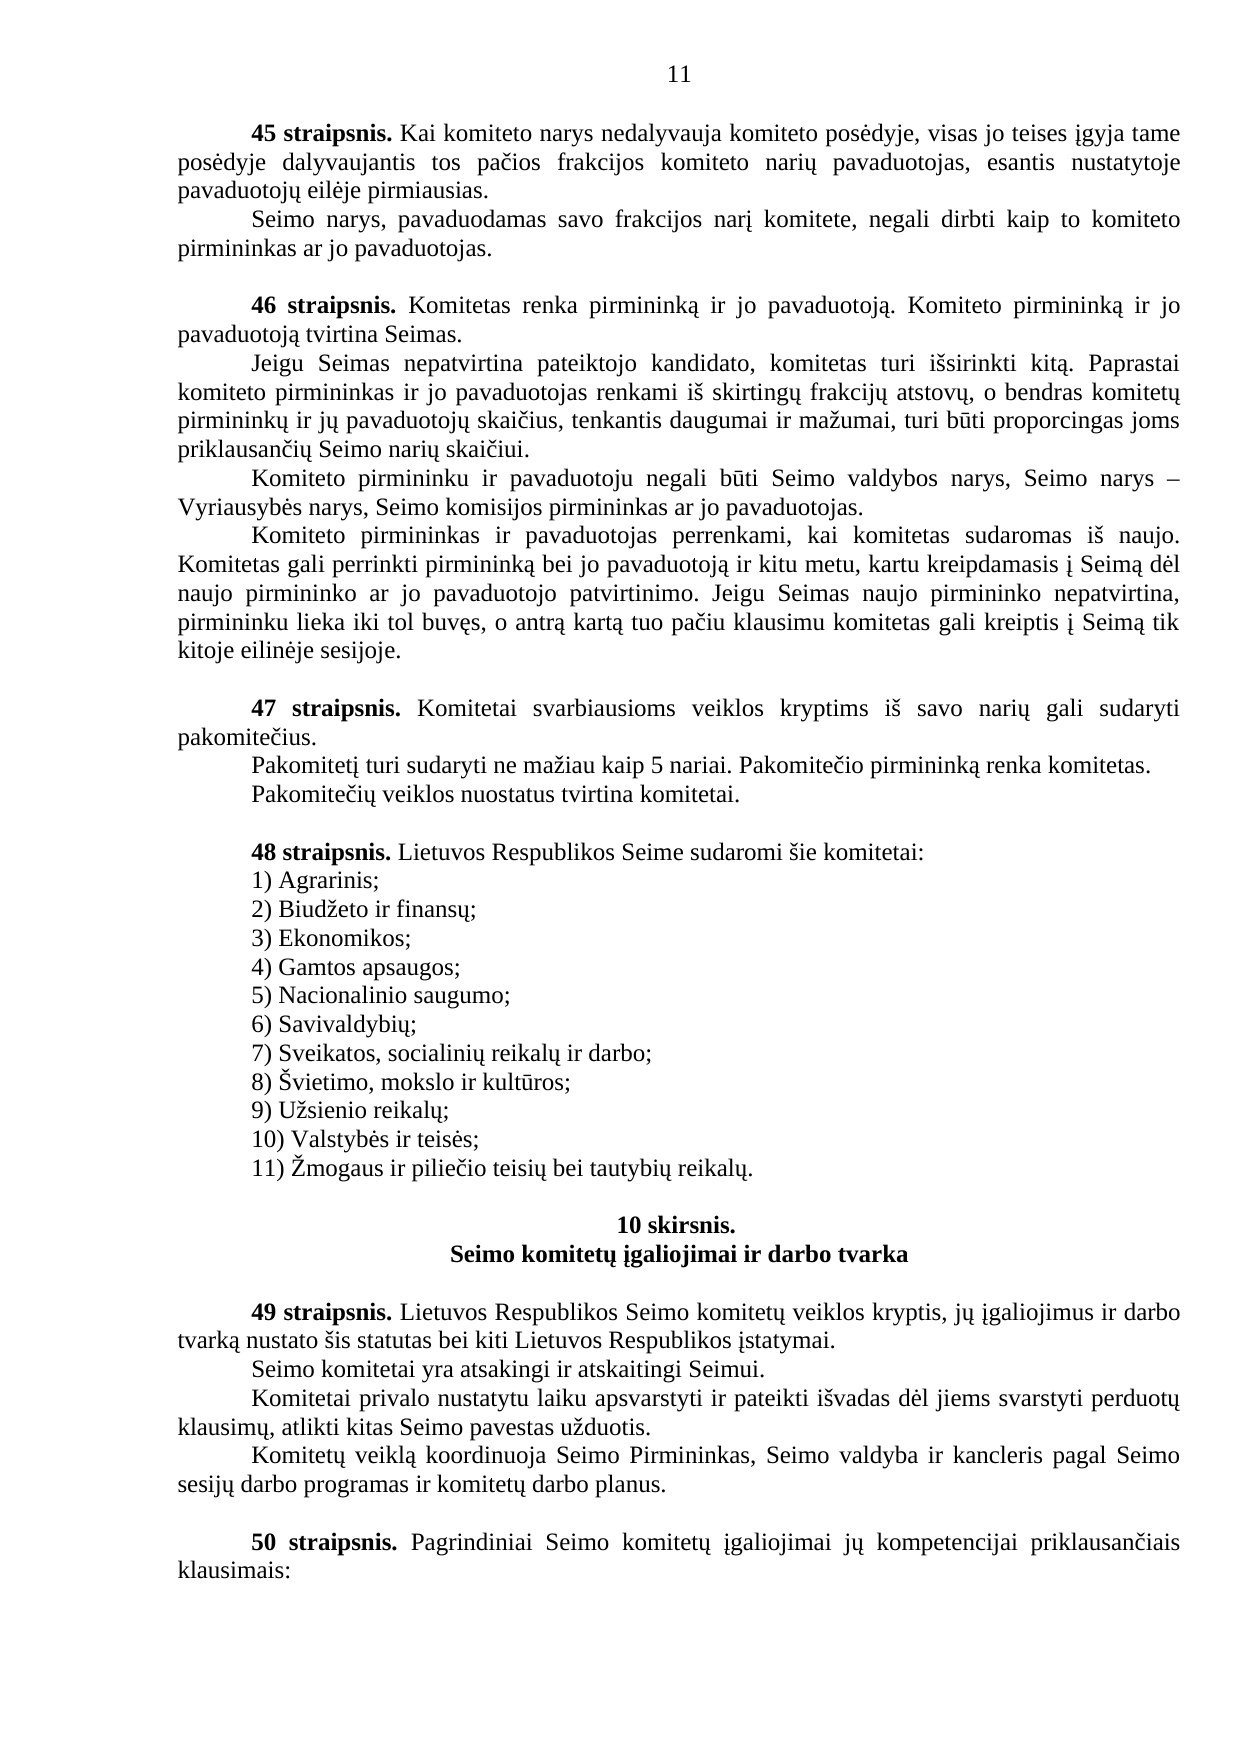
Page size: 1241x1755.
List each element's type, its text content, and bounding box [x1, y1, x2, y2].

text 10) Valstybės ir teisės; [177, 1124, 1181, 1153]
text Komiteto pirmininkas ir pavaduotojas perrenkami, kai komitetas sudaromas iš naujo. Komitetas gali perrinkti pirmininką bei jo pavaduotoją ir kitu metu, kartu kreipdamasis į Seimą dėl naujo pirmininko ar jo pavaduotojo patvirtinimo. Jeigu Seimas naujo pirmininko nepatvirtina, pirmininku lieka iki tol buvęs, o antrą kartą tuo pačiu klausimu komitetas gali kreiptis į Seimą tik kitoje eilinėje sesijoje. [177, 521, 1181, 664]
text 49 straipsnis. Lietuvos Respublikos Seimo komitetų veiklos kryptis, jų įgaliojimus ir darbo tvarką nustato šis statutas bei kiti Lietuvos Respublikos įstatymai. [177, 1297, 1181, 1354]
text Komitetų veiklą koordinuoja Seimo Pirmininkas, Seimo valdyba ir kancleris pagal Seimo sesijų darbo programas ir komitetų darbo planus. [177, 1441, 1181, 1498]
text Seimo narys, pavaduodamas savo frakcijos narį komitete, negali dirbti kaip to komiteto pirmininkas ar jo pavaduotojas. [177, 204, 1181, 262]
text Komiteto pirmininku ir pavaduotoju negali būti Seimo valdybos narys, Seimo narys – Vyriausybės narys, Seimo komisijos pirmininkas ar jo pavaduotojas. [177, 463, 1181, 521]
text Pakomitečių veiklos nuostatus tvirtina komitetai. [177, 779, 1181, 808]
text 5) Nacionalinio saugumo; [177, 981, 1181, 1009]
text 45 straipsnis. Kai komiteto narys nedalyvauja komiteto posėdyje, visas jo teises įgyja tame posėdyje dalyvaujantis tos pačios frakcijos komiteto narių pavaduotojas, esantis nustatytoje pavaduotojų eilėje pirmiausias. [177, 118, 1181, 204]
text 7) Sveikatos, socialinių reikalų ir darbo; [177, 1038, 1181, 1067]
text 11) Žmogaus ir piliečio teisių bei tautybių reikalų. [177, 1153, 1181, 1182]
text 6) Savivaldybių; [177, 1009, 1181, 1038]
text 8) Švietimo, mokslo ir kultūros; [177, 1067, 1181, 1096]
text Jeigu Seimas nepatvirtina pateiktojo kandidato, komitetas turi išsirinkti kitą. Paprastai komiteto pirmininkas ir jo pavaduotojas renkami iš skirtingų frakcijų atstovų, o bendras komitetų pirmininkų ir jų pavaduotojų skaičius, tenkantis daugumai ir mažumai, turi būti proporcingas joms priklausančių Seimo narių skaičiui. [177, 348, 1181, 463]
text Pakomitetį turi sudaryti ne mažiau kaip 5 nariai. Pakomitečio pirmininką renka komitetas. [177, 751, 1181, 779]
text Seimo komitetai yra atsakingi ir atskaitingi Seimui. [177, 1354, 1181, 1383]
text Seimo komitetų įgaliojimai ir darbo tvarka [177, 1239, 1181, 1268]
text 9) Užsienio reikalų; [177, 1096, 1181, 1124]
text 50 straipsnis. Pagrindiniai Seimo komitetų įgaliojimai jų kompetencijai priklausančiais klausimais: [177, 1527, 1181, 1584]
text 1) Agrarinis; [177, 866, 1181, 894]
text 2) Biudžeto ir finansų; [177, 894, 1181, 923]
text 3) Ekonomikos; [177, 923, 1181, 952]
text 47 straipsnis. Komitetai svarbiausioms veiklos kryptims iš savo narių gali sudaryti pakomitečius. [177, 693, 1181, 751]
text 48 straipsnis. Lietuvos Respublikos Seime sudaromi šie komitetai: [177, 837, 1181, 866]
text 46 straipsnis. Komitetas renka pirmininką ir jo pavaduotoją. Komiteto pirmininką ir jo pavaduotoją tvirtina Seimas. [177, 291, 1181, 348]
text 4) Gamtos apsaugos; [177, 952, 1181, 981]
text Komitetai privalo nustatytu laiku apsvarstyti ir pateikti išvadas dėl jiems svarstyti perduotų klausimų, atlikti kitas Seimo pavestas užduotis. [177, 1383, 1181, 1441]
text 10 skirsnis. [177, 1211, 1181, 1239]
